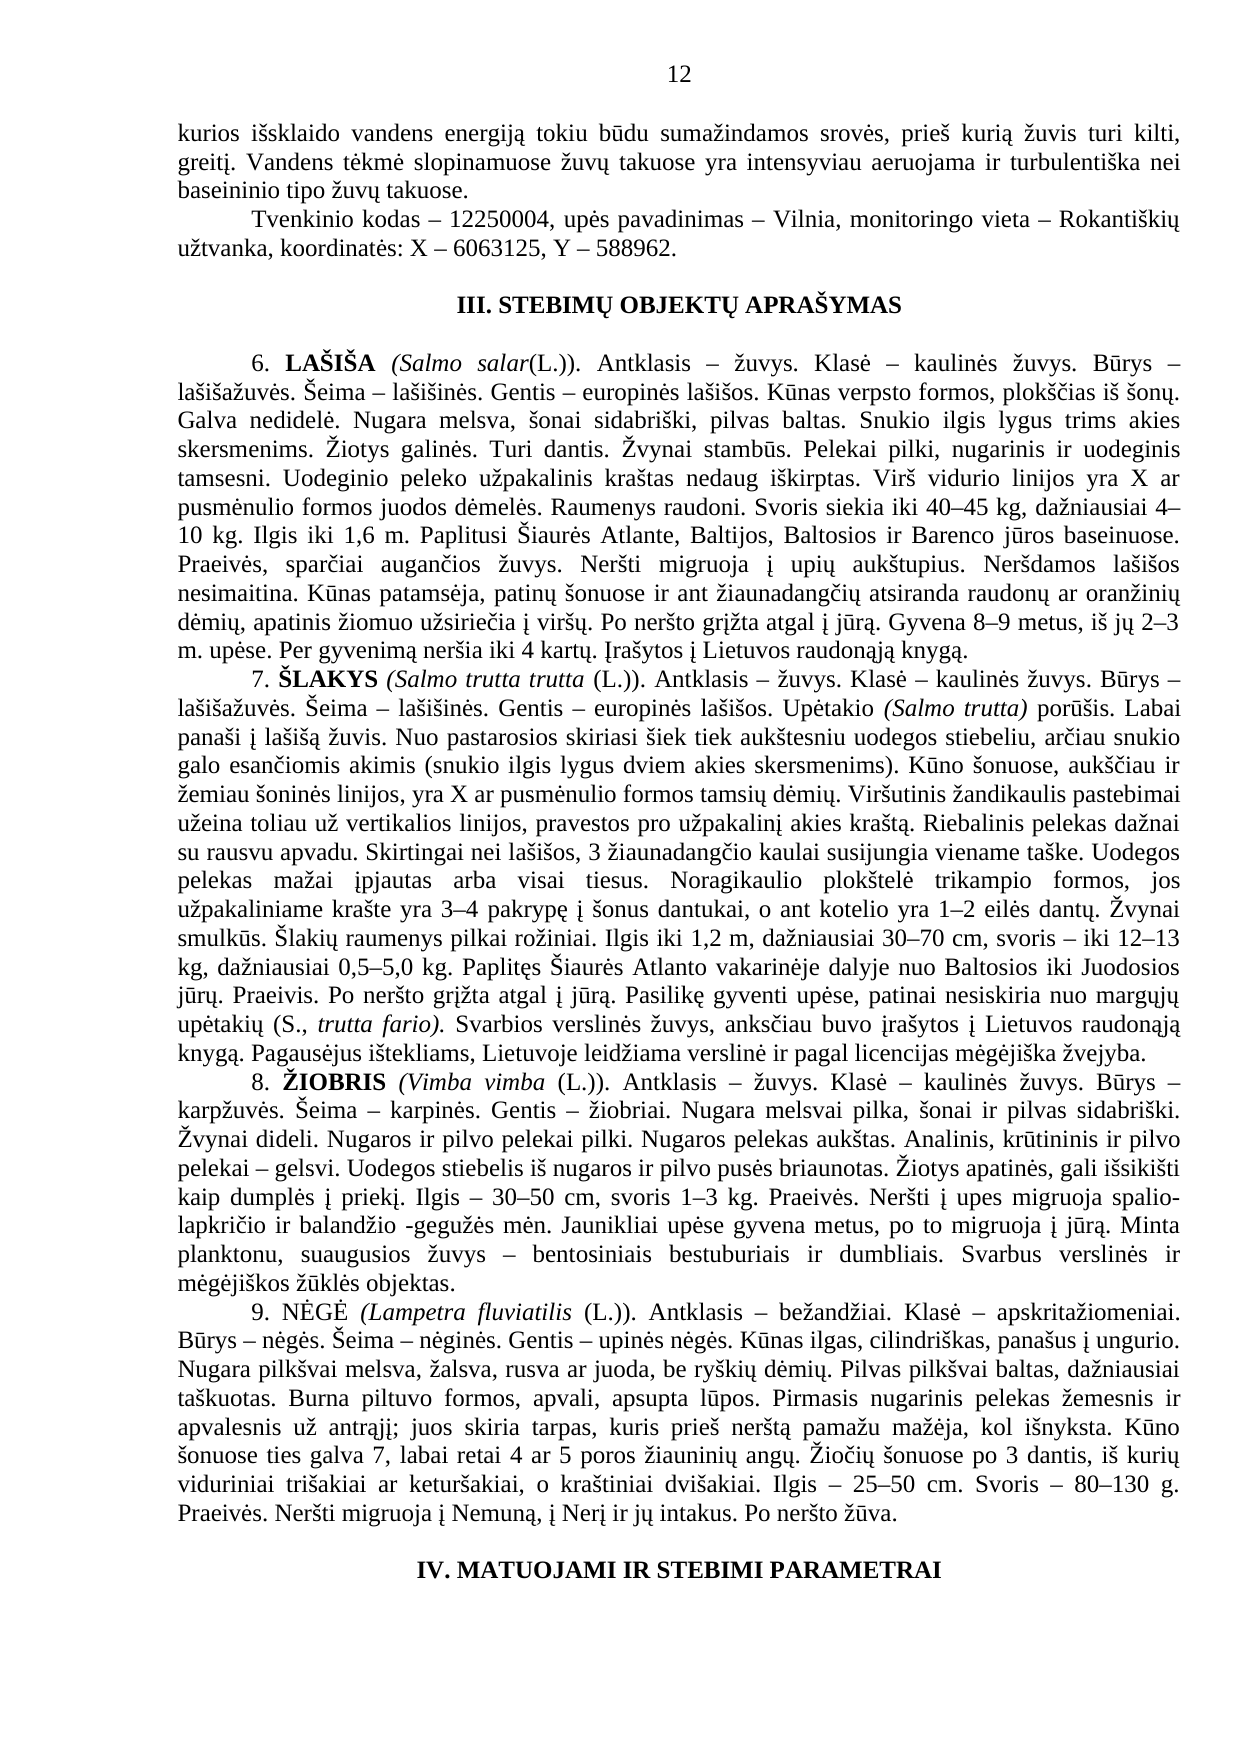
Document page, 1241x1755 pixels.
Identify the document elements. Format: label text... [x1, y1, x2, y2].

text 9. NĖGĖ (Lampetra fluviatilis (L.)). Antklasis – bežandžiai. Klasė – apskritažiomeniai. Būrys – nėgės. Šeima – nėginės. Gentis – upinės nėgės. Kūnas ilgas, cilindriškas, panašus į ungurio. Nugara pilkšvai melsva, žalsva, rusva ar juoda, be ryškių dėmių. Pilvas pilkšvai baltas, dažniausiai taškuotas. Burna piltuvo formos, apvali, apsupta lūpos. Pirmasis nugarinis pelekas žemesnis ir apvalesnis už antrąjį; juos skiria tarpas, kuris prieš nerštą pamažu mažėja, kol išnyksta. Kūno šonuose ties galva 7, labai retai 4 ar 5 poros žiauninių angų. Žiočių šonuose po 3 dantis, iš kurių viduriniai trišakiai ar keturšakiai, o kraštiniai dvišakiai. Ilgis – 25–50 cm. Svoris – 80–130 g. Praeivės. Neršti migruoja į Nemuną, į Nerį ir jų intakus. Po neršto žūva. [177, 1297, 1181, 1527]
text 7. ŠLAKYS (Salmo trutta trutta (L.)). Antklasis – žuvys. Klasė – kaulinės žuvys. Būrys – lašišažuvės. Šeima – lašišinės. Gentis – europinės lašišos. Upėtakio (Salmo trutta) porūšis. Labai panaši į lašišą žuvis. Nuo pastarosios skiriasi šiek tiek aukštesniu uodegos stiebeliu, arčiau snukio galo esančiomis akimis (snukio ilgis lygus dviem akies skersmenims). Kūno šonuose, aukščiau ir žemiau šoninės linijos, yra X ar pusmėnulio formos tamsių dėmių. Viršutinis žandikaulis pastebimai užeina toliau už vertikalios linijos, pravestos pro užpakalinį akies kraštą. Riebalinis pelekas dažnai su rausvu apvadu. Skirtingai nei lašišos, 3 žiaunadangčio kaulai susijungia viename taške. Uodegos pelekas mažai įpjautas arba visai tiesus. Noragikaulio plokštelė trikampio formos, jos užpakaliniame krašte yra 3–4 pakrypę į šonus dantukai, o ant kotelio yra 1–2 eilės dantų. Žvynai smulkūs. Šlakių raumenys pilkai rožiniai. Ilgis iki 1,2 m, dažniausiai 30–70 cm, svoris – iki 12–13 kg, dažniausiai 0,5–5,0 kg. Paplitęs Šiaurės Atlanto vakarinėje dalyje nuo Baltosios iki Juodosios jūrų. Praeivis. Po neršto grįžta atgal į jūrą. Pasilikę gyventi upėse, patinai nesiskiria nuo margųjų upėtakių (S., trutta fario). Svarbios verslinės žuvys, anksčiau buvo įrašytos į Lietuvos raudonąją knygą. Pagausėjus ištekliams, Lietuvoje leidžiama verslinė ir pagal licencijas mėgėjiška žvejyba. [177, 664, 1181, 1067]
text 8. ŽIOBRIS (Vimba vimba (L.)). Antklasis – žuvys. Klasė – kaulinės žuvys. Būrys – karpžuvės. Šeima – karpinės. Gentis – žiobriai. Nugara melsvai pilka, šonai ir pilvas sidabriški. Žvynai dideli. Nugaros ir pilvo pelekai pilki. Nugaros pelekas aukštas. Analinis, krūtininis ir pilvo pelekai – gelsvi. Uodegos stiebelis iš nugaros ir pilvo pusės briaunotas. Žiotys apatinės, gali išsikišti kaip dumplės į priekį. Ilgis – 30–50 cm, svoris 1–3 kg. Praeivės. Neršti į upes migruoja spalio-lapkričio ir balandžio -gegužės mėn. Jaunikliai upėse gyvena metus, po to migruoja į jūrą. Minta planktonu, suaugusios žuvys – bentosiniais bestuburiais ir dumbliais. Svarbus verslinės ir mėgėjiškos žūklės objektas. [177, 1067, 1181, 1297]
text kurios išsklaido vandens energiją tokiu būdu sumažindamos srovės, prieš kurią žuvis turi kilti, greitį. Vandens tėkmė slopinamuose žuvų takuose yra intensyviau aeruojama ir turbulentiška nei baseininio tipo žuvų takuose. [177, 118, 1181, 204]
text IV. MATUOJAMI IR STEBIMI PARAMETRAI [177, 1556, 1181, 1584]
text Tvenkinio kodas – 12250004, upės pavadinimas – Vilnia, monitoringo vieta – Rokantiškių užtvanka, koordinatės: X – 6063125, Y – 588962. [177, 204, 1181, 262]
text III. STEBIMŲ OBJEKTŲ APRAŠYMAS [177, 291, 1181, 319]
text 6. LAŠIŠA (Salmo salar(L.)). Antklasis – žuvys. Klasė – kaulinės žuvys. Būrys – lašišažuvės. Šeima – lašišinės. Gentis – europinės lašišos. Kūnas verpsto formos, plokščias iš šonų. Galva nedidelė. Nugara melsva, šonai sidabriški, pilvas baltas. Snukio ilgis lygus trims akies skersmenims. Žiotys galinės. Turi dantis. Žvynai stambūs. Pelekai pilki, nugarinis ir uodeginis tamsesni. Uodeginio peleko užpakalinis kraštas nedaug iškirptas. Virš vidurio linijos yra X ar pusmėnulio formos juodos dėmelės. Raumenys raudoni. Svoris siekia iki 40–45 kg, dažniausiai 4–10 kg. Ilgis iki 1,6 m. Paplitusi Šiaurės Atlante, Baltijos, Baltosios ir Barenco jūros baseinuose. Praeivės, sparčiai augančios žuvys. Neršti migruoja į upių aukštupius. Neršdamos lašišos nesimaitina. Kūnas patamsėja, patinų šonuose ir ant žiaunadangčių atsiranda raudonų ar oranžinių dėmių, apatinis žiomuo užsiriečia į viršų. Po neršto grįžta atgal į jūrą. Gyvena 8–9 metus, iš jų 2–3 m. upėse. Per gyvenimą neršia iki 4 kartų. Įrašytos į Lietuvos raudonąją knygą. [177, 348, 1181, 664]
